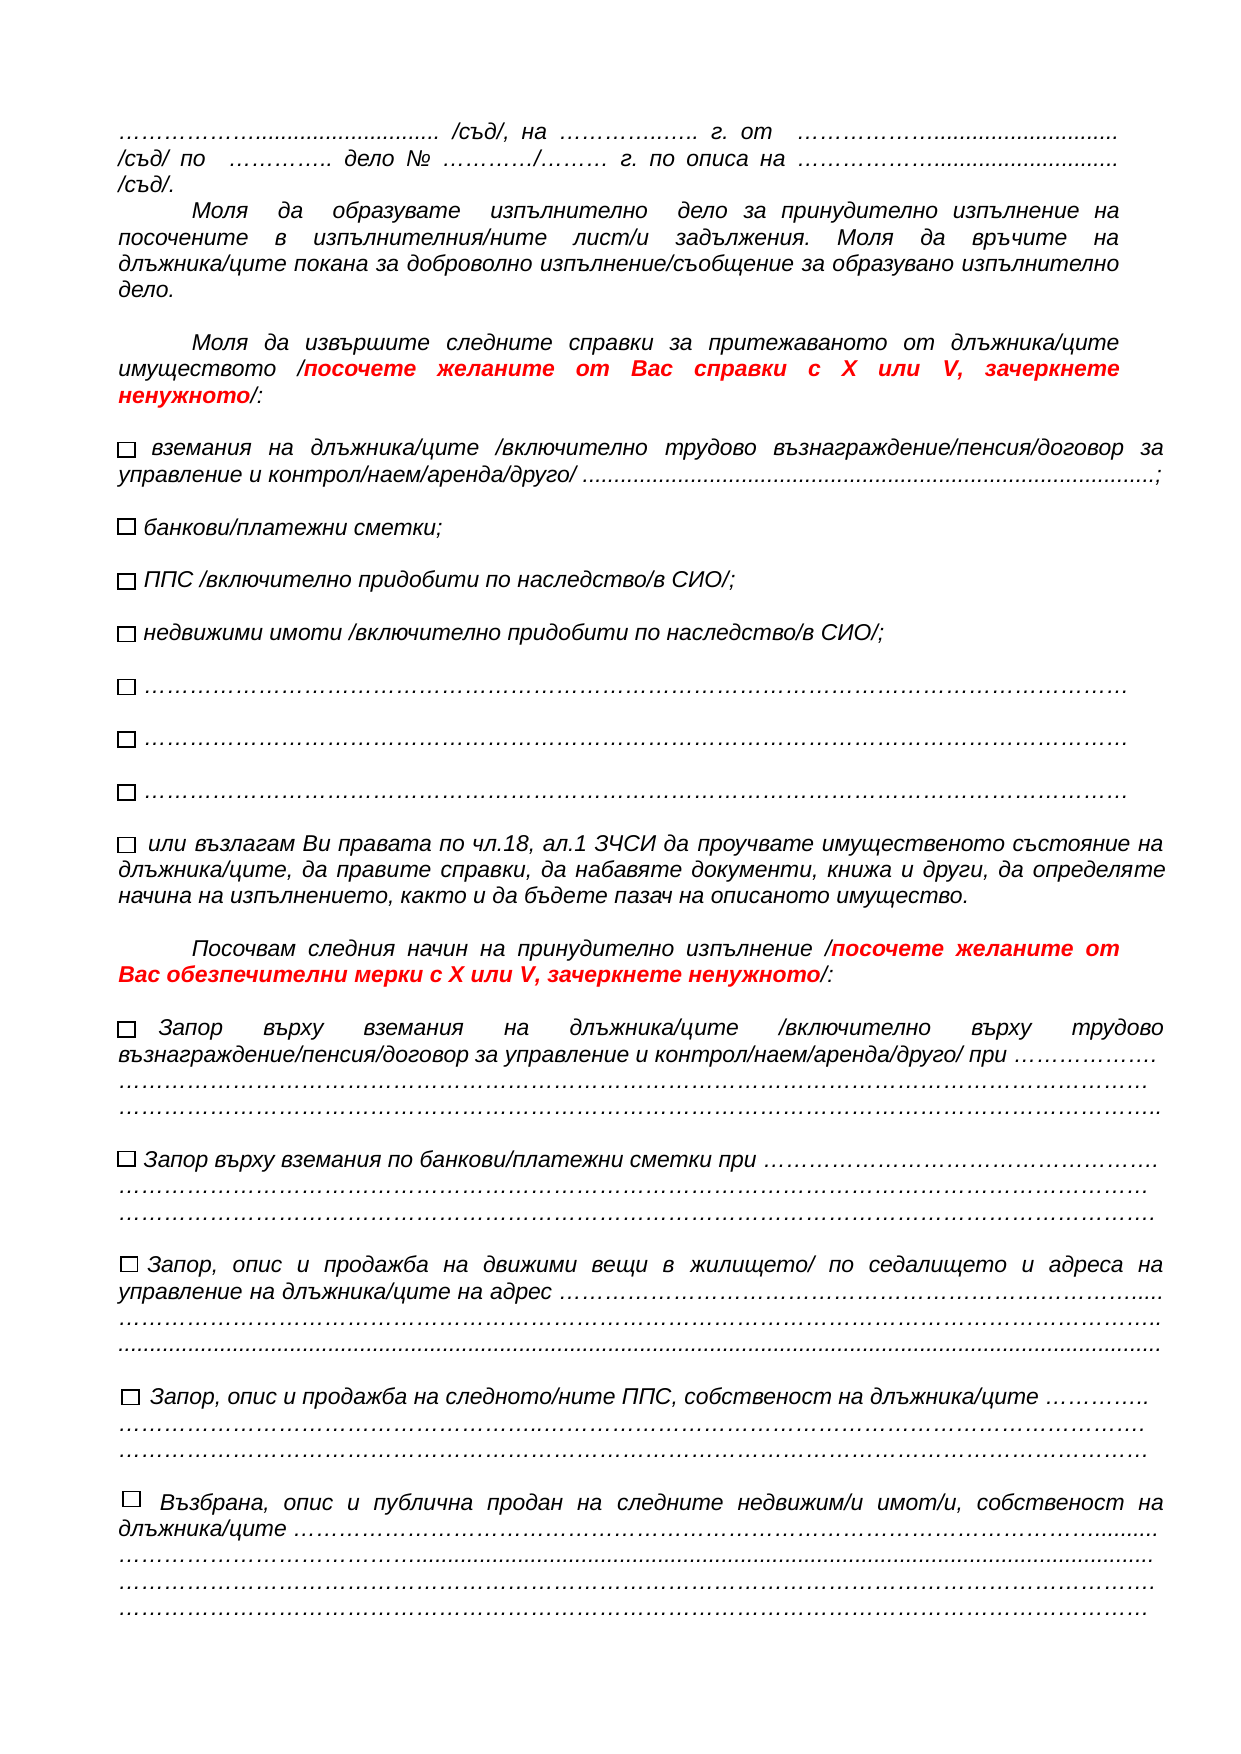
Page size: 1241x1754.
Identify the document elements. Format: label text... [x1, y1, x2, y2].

text ………………………………………………………………………………………………………………… [118, 672, 1166, 698]
text недвижими имоти /включително придобити по наследство/в СИО/; [118, 619, 1166, 645]
text Моля да образувате изпълнително дело за принудително изпълнение на посочените в изпълнителния/ните лист/и задължения. Моля да връчите на длъжника/ците покана за доброволно изпълнение/съобщение за образувано изпълнително дело. [118, 197, 1122, 303]
text банкови/платежни сметки; [118, 513, 1166, 540]
text ППС /включително придобити по наследство/в СИО/; [118, 566, 1166, 592]
text Запор върху вземания на длъжника/ците /включително върху трудово възнаграждение/пенсия/договор за управление и контрол/наем/аренда/друго/ при ………………. [118, 1014, 1166, 1067]
text ………………………………………………..…………………………………………………………………….……………………………………………………………………………………………………………………… [118, 1409, 1166, 1462]
text Запор, опис и продажба на следното/ните ППС, собственост на длъжника/ците ………….. [118, 1383, 1166, 1409]
text ………………………………………………………………………………………………………………… [118, 777, 1166, 803]
text ………………………………………………………………………………………………………………… [118, 724, 1166, 751]
text Моля да извършите следните справки за притежаваното от длъжника/ците имуществото /посочете желаните от Вас справки с Х или V, зачеркнете ненужното/: [118, 329, 1122, 408]
text вземания на длъжника/ците /включително трудово възнаграждение/пенсия/договор за управление и контрол/наем/аренда/друго/ ..........................................................................................; [118, 434, 1166, 487]
text или възлагам Ви правата по чл.18, ал.1 ЗЧСИ да проучвате имущественото състояние на длъжника/ците, да правите справки, да набавяте документи, книжа и други, да определяте начина на изпълнението, както и да бъдете пазач на описаното имущество. [118, 830, 1166, 909]
text ………………............................. /съд/, на …………..….. г. от ………………............................. /съд/ по ………….. дело № …………/……… г. по описа на ………………............................. /съд/. [118, 118, 1122, 197]
text ……………………………………………………………………………………………………………………………………………………………………………………………………………………………………………….. [118, 1067, 1166, 1119]
text Посочвам следния начин на принудително изпълнение /посочете желаните от Вас обезпечителни мерки с Х или V, зачеркнете ненужното/: [118, 935, 1122, 988]
text Възбрана, опис и публична продан на следните недвижим/и имот/и, собственост на длъжника/ците …………………………………………………………………………………………….......... [118, 1488, 1166, 1541]
text …………………………………....................................................................................................................……………………………………………………………………………………………………………………….……………………………………………………………………………………………………………………… [118, 1541, 1166, 1620]
text Запор, опис и продажба на движими вещи в жилището/ по седалището и адреса на управление на длъжника/ците на адрес ………………………………………………………………….....………………………………………………………………………………………………………………………...................................................................................................................................................................... [118, 1251, 1166, 1357]
text ………………………………………………………………………………………………………………………………………………………………………………………………………………………………………………. [118, 1172, 1166, 1225]
text Запор върху вземания по банкови/платежни сметки при ……………………………………………. [118, 1146, 1166, 1172]
